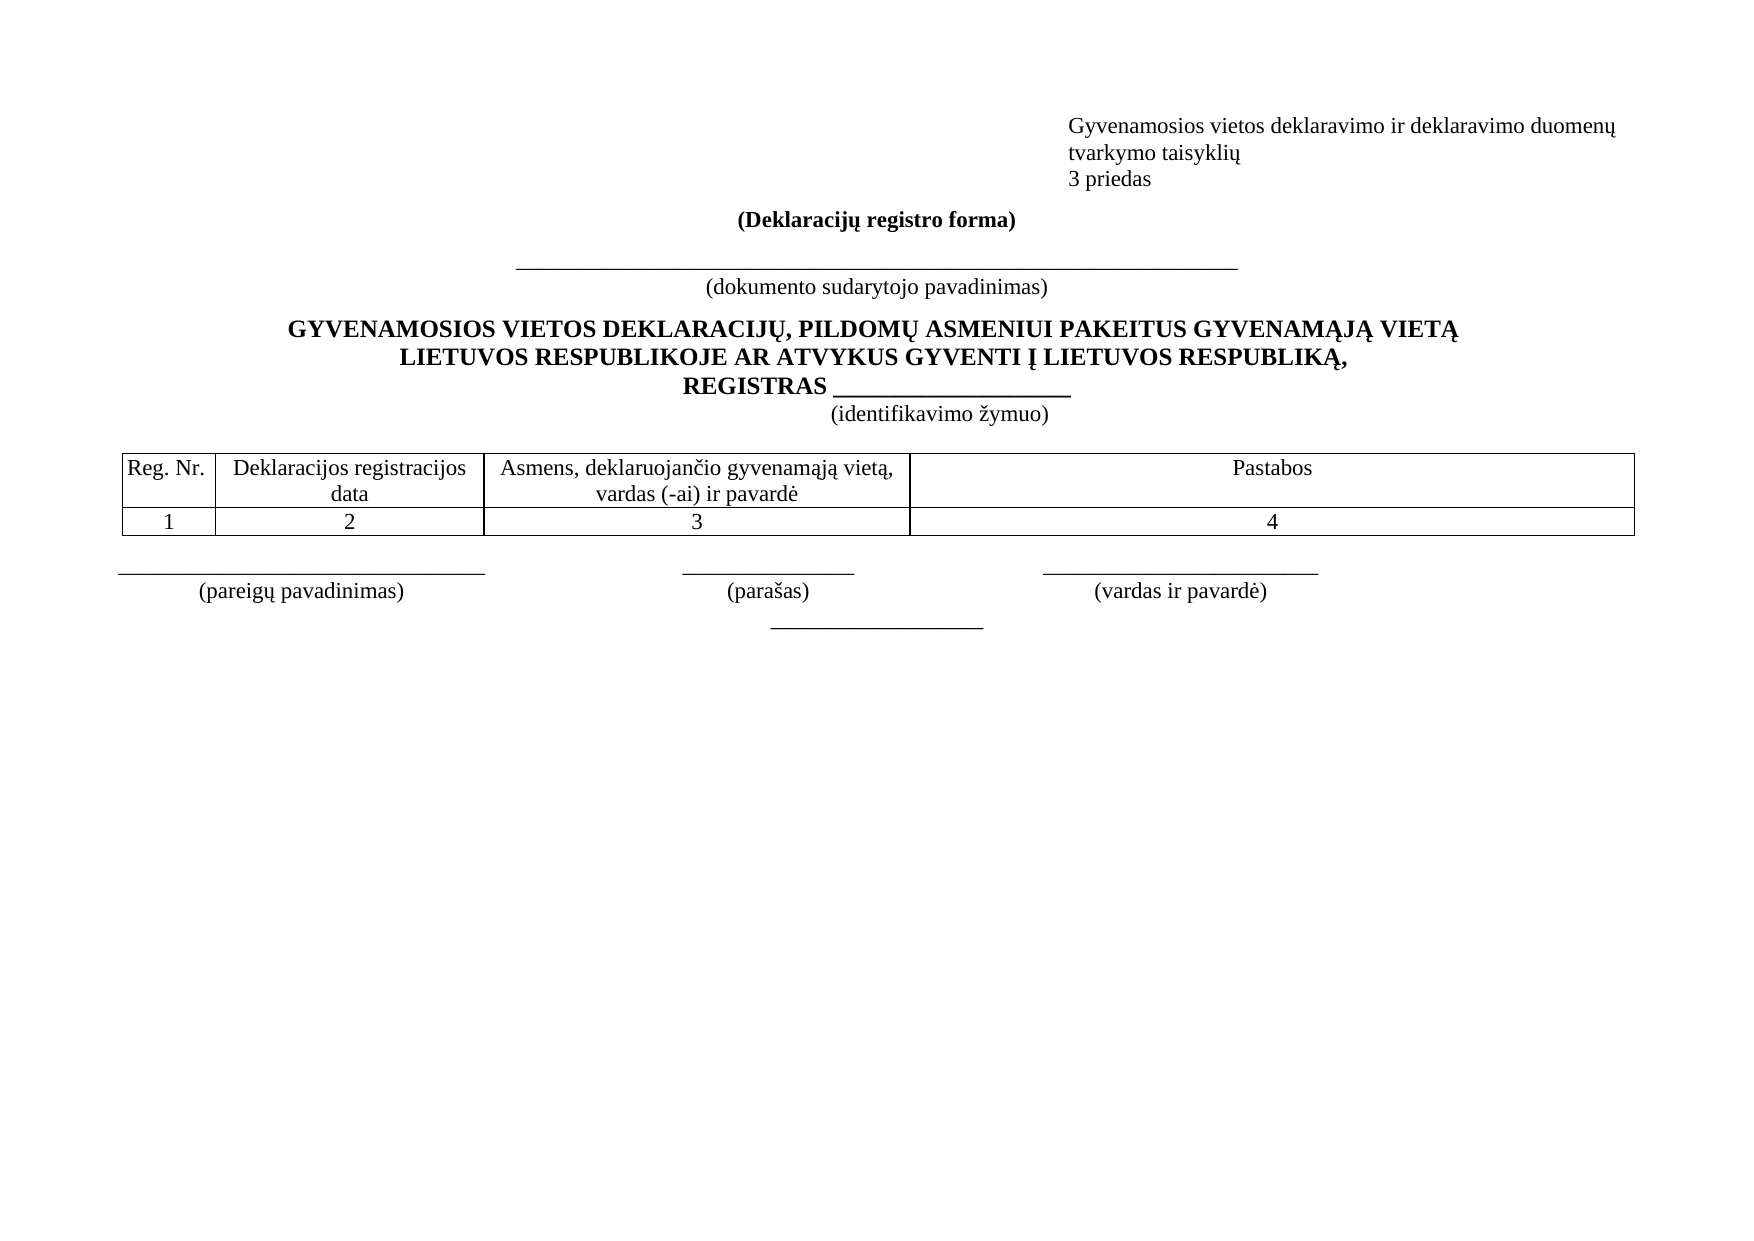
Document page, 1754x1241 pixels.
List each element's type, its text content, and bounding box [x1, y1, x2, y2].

text GYVENAMOSIOS VIETOS DEKLARACIJŲ, PILDOMŲ ASMENIUI PAKEITUS GYVENAMĄJĄ VIETĄ LIETUVOS RESPUBLIKOJE AR ATVYKUS GYVENTI Į LIETUVOS RESPUBLIKĄ, REGISTRAS ___________________ [118, 314, 1635, 400]
table_header Pastabos [911, 454, 1634, 507]
text (dokumento sudarytojo pavadinimas) [118, 273, 1635, 299]
text ________________________________ _______________ ________________________ [118, 551, 1635, 577]
text Gyvenamosios vietos deklaravimo ir deklaravimo duomenų tvarkymo taisyklių [1068, 112, 1635, 165]
text 3 priedas [1068, 165, 1635, 191]
table_cell 1 [211, 508, 215, 535]
text _______________________________________________________________ [118, 247, 1635, 273]
table_cell 4 [1630, 508, 1634, 535]
text (Deklaracijų registro forma) [118, 206, 1635, 232]
table_header Reg. Nr. [123, 454, 215, 507]
text (identifikavimo žymuo) [831, 400, 1635, 426]
text (pareigų pavadinimas) (parašas) (vardas ir pavardė) [199, 577, 1635, 603]
text _________________ [118, 603, 1635, 632]
